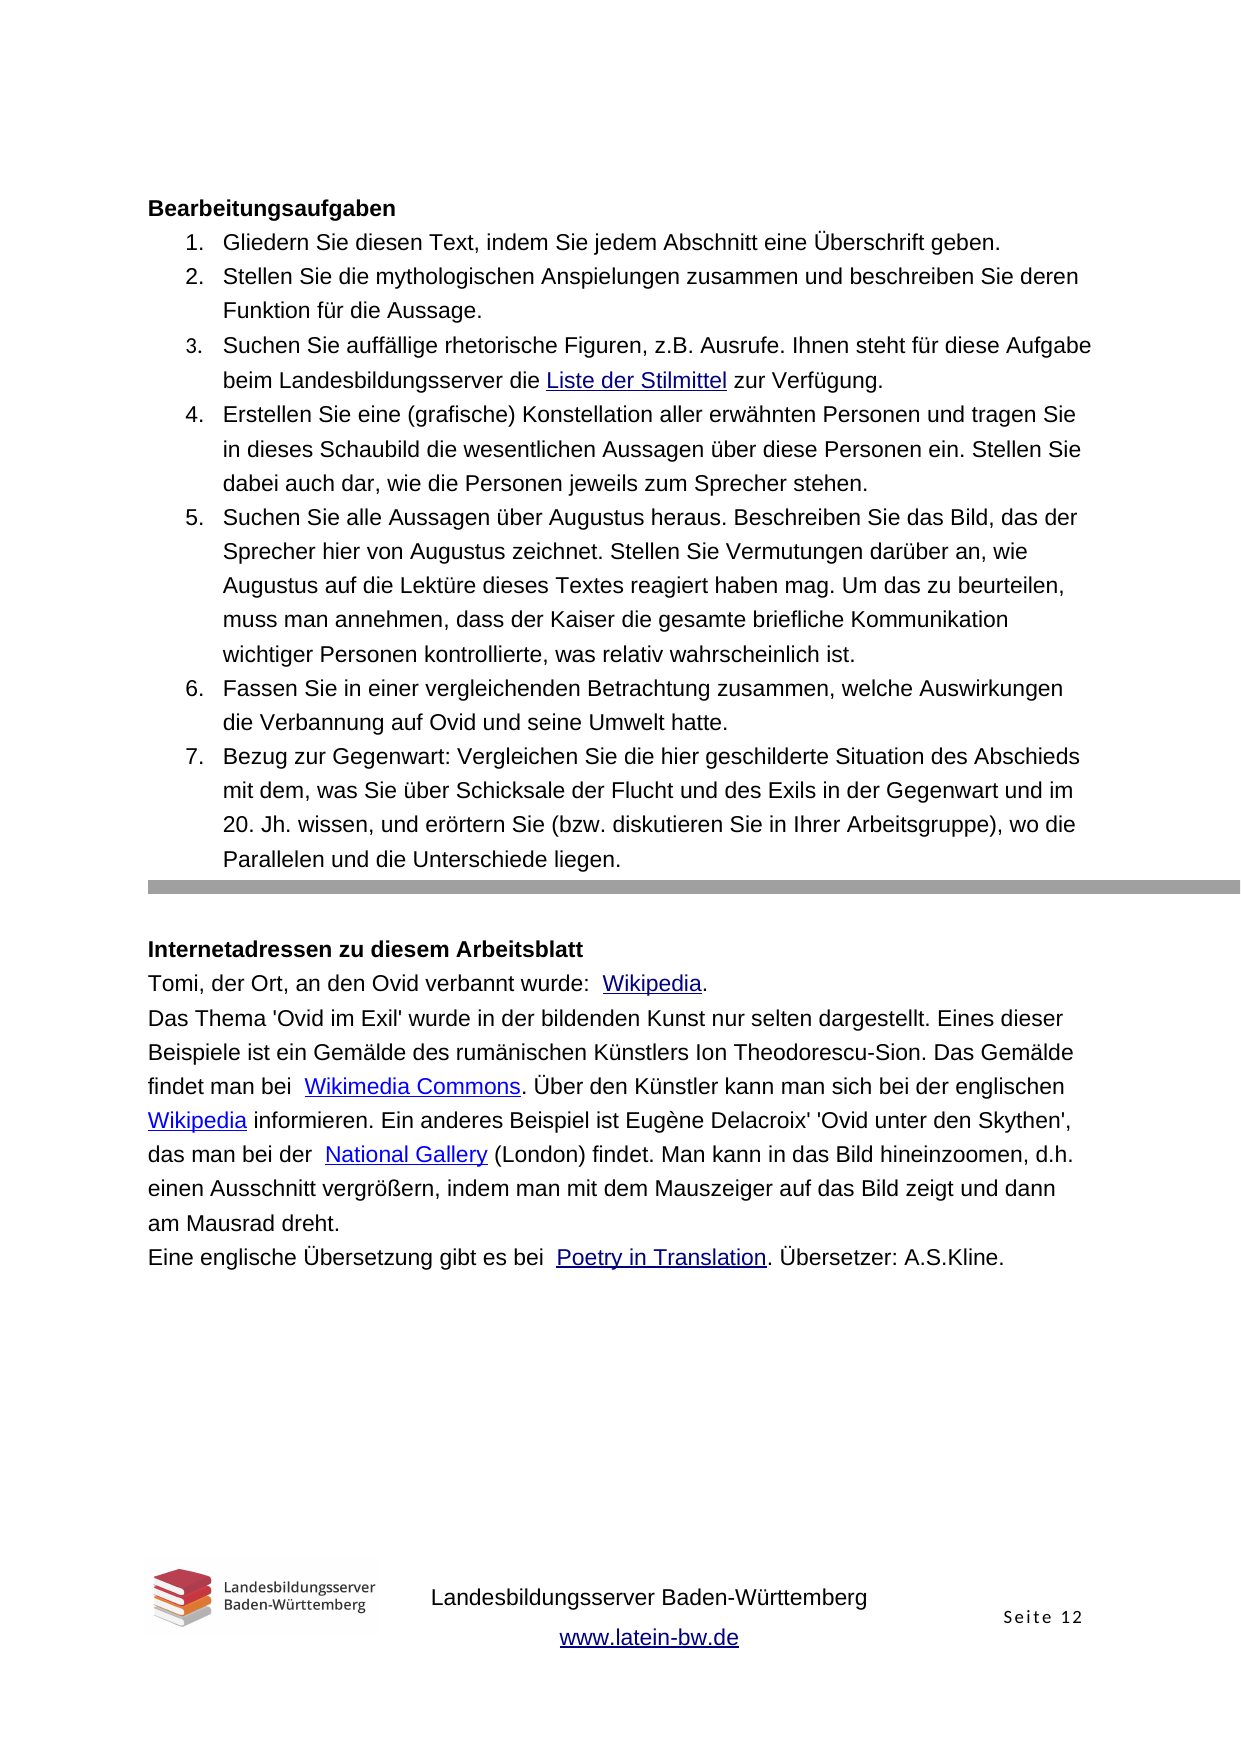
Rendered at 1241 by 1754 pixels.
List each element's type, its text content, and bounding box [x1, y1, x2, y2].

list Suchen Sie alle Aussagen über Augustus heraus. Beschreiben Sie das Bild, das der Sprecher hier von Augustus zeichnet. Stellen Sie Vermutungen darüber an, wie Augustus auf die Lektüre dieses Textes reagiert haben mag. Um das zu beurteilen, muss man annehmen, dass der Kaiser die gesamte briefliche Kommunikation wichtiger Personen kontrollierte, was relativ wahrscheinlich ist. [185, 504, 1093, 667]
text Das Thema 'Ovid im Exil' wurde in der bildenden Kunst nur selten dargestellt. Eines dieser Beispiele ist ein Gemälde des rumänischen Künstlers Ion Theodorescu-Sion. Das Gemälde findet man bei Wikimedia Commons. Über den Künstler kann man sich bei der englischen Wikipedia informieren. Ein anderes Beispiel ist Eugène Delacroix' 'Ovid unter den Skythen', das man bei der National Gallery (London) findet. Man kann in das Bild hineinzoomen, d.h. einen Ausschnitt vergrößern, indem man mit dem Mauszeiger auf das Bild zeigt und dann am Mausrad dreht. [148, 1004, 1093, 1236]
text Eine englische Übersetzung gibt es bei Poetry in Translation. Übersetzer: A.S.Kline. [148, 1244, 1093, 1270]
list Suchen Sie auffällige rhetorische Figuren, z.B. Ausrufe. Ihnen steht für diese Aufgabe beim Landesbildungsserver die Liste der Stilmittel zur Verfügung. [185, 331, 1093, 394]
list Erstellen Sie eine (grafische) Konstellation aller erwähnten Personen und tragen Sie in dieses Schaubild die wesentlichen Aussagen über diese Personen ein. Stellen Sie dabei auch dar, wie die Personen jeweils zum Sprecher stehen. [185, 401, 1093, 496]
list Bezug zur Gegenwart: Vergleichen Sie die hier geschilderte Situation des Abschieds mit dem, was Sie über Schicksale der Flucht und des Exils in der Gegenwart und im 20. Jh. wissen, und erörtern Sie (bzw. diskutieren Sie in Ihrer Arbeitsgruppe), wo die Parallelen und die Unterschiede liegen. [185, 743, 1093, 872]
text Tomi, der Ort, an den Ovid verbannt wurde: Wikipedia. [148, 970, 1093, 997]
picture [144, 1558, 379, 1634]
list Stellen Sie die mythologischen Anspielungen zusammen und beschreiben Sie deren Funktion für die Aussage. [185, 263, 1093, 324]
text Internetadressen zu diesem Arbeitsblatt [148, 936, 1093, 962]
text Bearbeitungsaufgaben [148, 195, 1093, 221]
list Fassen Sie in einer vergleichenden Betrachtung zusammen, welche Auswirkungen die Verbannung auf Ovid und seine Umwelt hatte. [185, 675, 1093, 735]
list Gliedern Sie diesen Text, indem Sie jedem Abschnitt eine Überschrift geben. [185, 229, 1093, 255]
